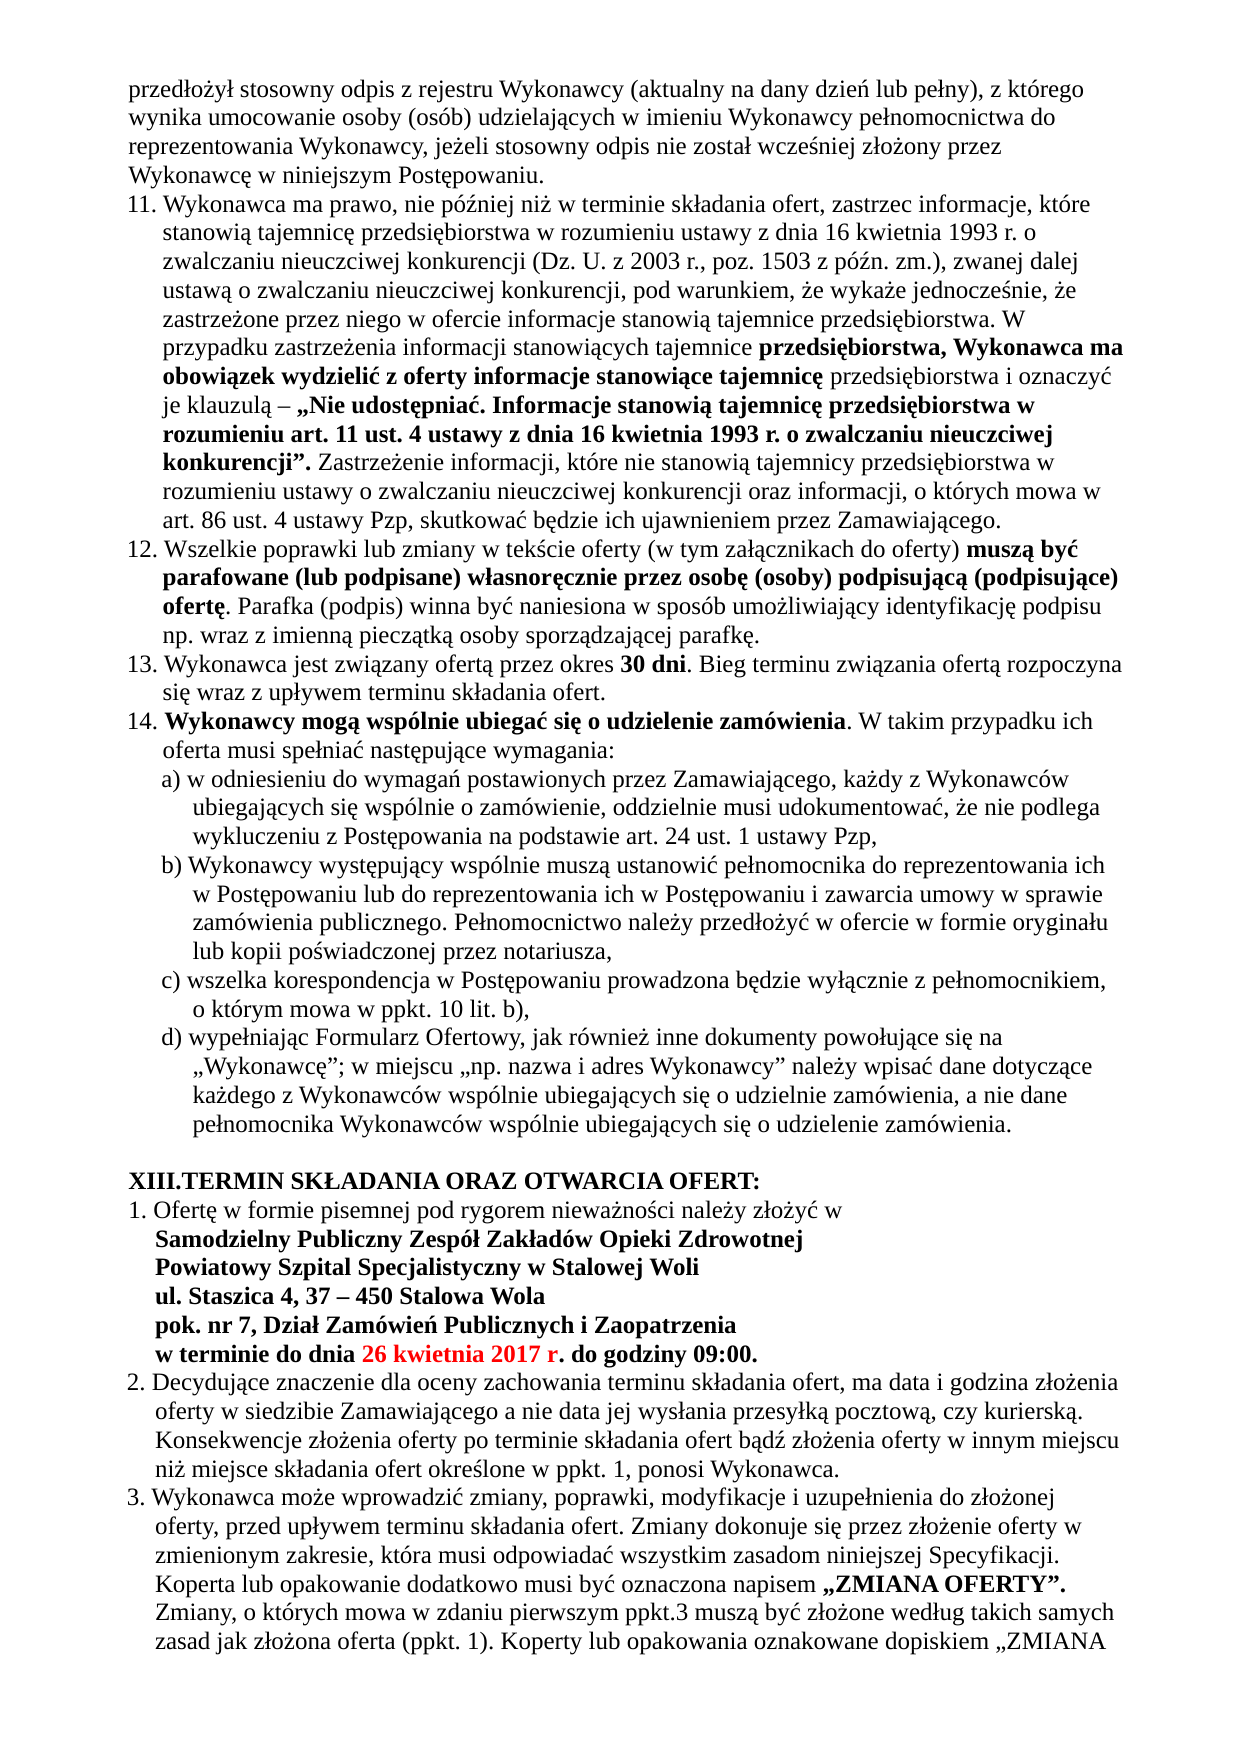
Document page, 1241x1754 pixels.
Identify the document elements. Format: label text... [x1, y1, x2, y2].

text 13. Wykonawca jest związany ofertą przez okres 30 dni. Bieg terminu związania ofertą rozpoczyna się wraz z upływem terminu składania ofert. [127, 649, 1123, 706]
text b) Wykonawcy występujący wspólnie muszą ustanowić pełnomocnika do reprezentowania ich w Postępowaniu lub do reprezentowania ich w Postępowaniu i zawarcia umowy w sprawie zamówienia publicznego. Pełnomocnictwo należy przedłożyć w ofercie w formie oryginału lub kopii poświadczonej przez notariusza, [161, 850, 1123, 965]
text pok. nr 7, Dział Zamówień Publicznych i Zaopatrzenia [155, 1310, 1123, 1339]
text przedłożył stosowny odpis z rejestru Wykonawcy (aktualny na dany dzień lub pełny), z którego wynika umocowanie osoby (osób) udzielających w imieniu Wykonawcy pełnomocnictwa do reprezentowania Wykonawcy, jeżeli stosowny odpis nie został wcześniej złożony przez Wykonawcę w niniejszym Postępowaniu. [128, 74, 1123, 189]
text Samodzielny Publiczny Zespół Zakładów Opieki Zdrowotnej [155, 1224, 1123, 1252]
text 12. Wszelkie poprawki lub zmiany w tekście oferty (w tym załącznikach do oferty) muszą być parafowane (lub podpisane) własnoręcznie przez osobę (osoby) podpisującą (podpisujące) ofertę. Parafka (podpis) winna być naniesiona w sposób umożliwiający identyfikację podpisu np. wraz z imienną pieczątką osoby sporządzającej parafkę. [127, 534, 1123, 649]
text c) wszelka korespondencja w Postępowaniu prowadzona będzie wyłącznie z pełnomocnikiem, o którym mowa w ppkt. 10 lit. b), [161, 965, 1123, 1022]
text w terminie do dnia 26 kwietnia 2017 r. do godziny 09:00. [155, 1339, 1123, 1367]
text 2. Decydujące znaczenie dla oceny zachowania terminu składania ofert, ma data i godzina złożenia oferty w siedzibie Zamawiającego a nie data jej wysłania przesyłką pocztową, czy kurierską. Konsekwencje złożenia oferty po terminie składania ofert bądź złożenia oferty w innym miejscu niż miejsce składania ofert określone w ppkt. 1, ponosi Wykonawca. [127, 1367, 1123, 1482]
text 1. Ofertę w formie pisemnej pod rygorem nieważności należy złożyć w [128, 1195, 1123, 1224]
text ul. Staszica 4, 37 – 450 Stalowa Wola [155, 1281, 1123, 1310]
text Powiatowy Szpital Specjalistyczny w Stalowej Woli [155, 1252, 1123, 1281]
text 11. Wykonawca ma prawo, nie później niż w terminie składania ofert, zastrzec informacje, które stanowią tajemnicę przedsiębiorstwa w rozumieniu ustawy z dnia 16 kwietnia 1993 r. o zwalczaniu nieuczciwej konkurencji (Dz. U. z 2003 r., poz. 1503 z późn. zm.), zwanej dalej ustawą o zwalczaniu nieuczciwej konkurencji, pod warunkiem, że wykaże jednocześnie, że zastrzeżone przez niego w ofercie informacje stanowią tajemnice przedsiębiorstwa. W przypadku zastrzeżenia informacji stanowiących tajemnice przedsiębiorstwa, Wykonawca ma obowiązek wydzielić z oferty informacje stanowiące tajemnicę przedsiębiorstwa i oznaczyć je klauzulą – „Nie udostępniać. Informacje stanowią tajemnicę przedsiębiorstwa w rozumieniu art. 11 ust. 4 ustawy z dnia 16 kwietnia 1993 r. o zwalczaniu nieuczciwej konkurencji”. Zastrzeżenie informacji, które nie stanowią tajemnicy przedsiębiorstwa w rozumieniu ustawy o zwalczaniu nieuczciwej konkurencji oraz informacji, o których mowa w art. 86 ust. 4 ustawy Pzp, skutkować będzie ich ujawnieniem przez Zamawiającego. [127, 189, 1123, 534]
text d) wypełniając Formularz Ofertowy, jak również inne dokumenty powołujące się na „Wykonawcę”; w miejscu „np. nazwa i adres Wykonawcy” należy wpisać dane dotyczące każdego z Wykonawców wspólnie ubiegających się o udzielnie zamówienia, a nie dane pełnomocnika Wykonawców wspólnie ubiegających się o udzielenie zamówienia. [161, 1022, 1123, 1137]
text XIII.TERMIN SKŁADANIA ORAZ OTWARCIA OFERT: [128, 1166, 1123, 1195]
text a) w odniesieniu do wymagań postawionych przez Zamawiającego, każdy z Wykonawców ubiegających się wspólnie o zamówienie, oddzielnie musi udokumentować, że nie podlega wykluczeniu z Postępowania na podstawie art. 24 ust. 1 ustawy Pzp, [161, 764, 1123, 850]
text 3. Wykonawca może wprowadzić zmiany, poprawki, modyfikacje i uzupełnienia do złożonej oferty, przed upływem terminu składania ofert. Zmiany dokonuje się przez złożenie oferty w zmienionym zakresie, która musi odpowiadać wszystkim zasadom niniejszej Specyfikacji. Koperta lub opakowanie dodatkowo musi być oznaczona napisem „ZMIANA OFERTY”. Zmiany, o których mowa w zdaniu pierwszym ppkt.3 muszą być złożone według takich samych zasad jak złożona oferta (ppkt. 1). Koperty lub opakowania oznakowane dopiskiem „ZMIANA [127, 1482, 1123, 1655]
text 14. Wykonawcy mogą wspólnie ubiegać się o udzielenie zamówienia. W takim przypadku ich oferta musi spełniać następujące wymagania: [127, 706, 1123, 764]
